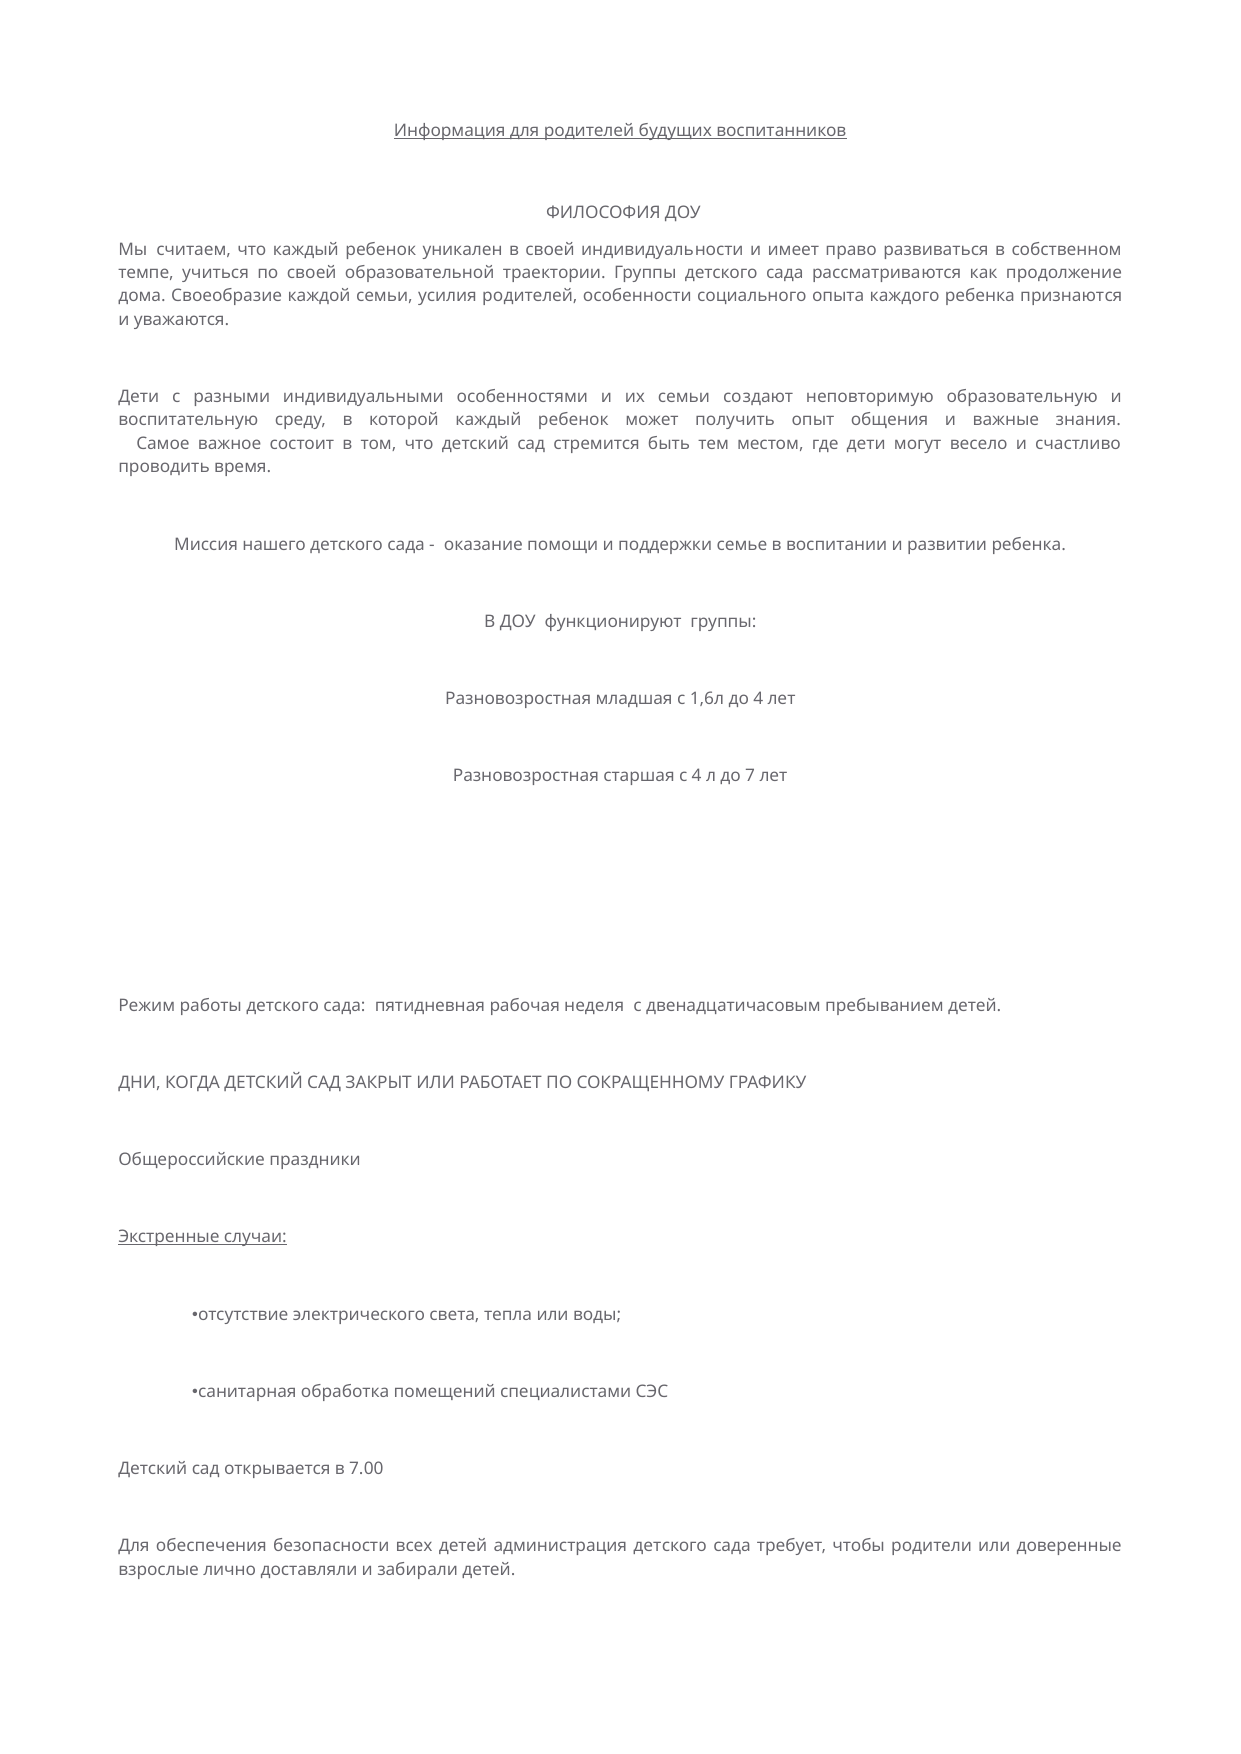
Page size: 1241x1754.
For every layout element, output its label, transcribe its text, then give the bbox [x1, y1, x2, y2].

text Дети с разными индивидуальными особенностями и их семьи со­здают неповторимую образовательную и воспитательную среду, в кото­рой каждый ребенок может получить опыт общения и важные знания. Самое важное состоит в том, что детский сад стремится быть тем местом, где дети могут весело и счастливо проводить время. [118, 384, 1122, 478]
text Мы считаем, что каждый ребенок уникален в своей индивидуаль­ности и имеет право развиваться в собственном темпе, учиться по сво­ей образовательной траектории. Группы детского сада рассматрива­ются как продолжение дома. Своеобразие каждой семьи, усилия ро­дителей, особенности социального опыта каждого ребенка признают­ся и уважаются. [118, 237, 1122, 330]
list отсутствие электрического света, тепла или воды; [118, 1302, 1122, 1325]
text Для обеспечения безопасности всех детей администрация дет­ского сада требует, чтобы родители или доверенные взрослые лично доставляли и забирали детей. [118, 1533, 1122, 1580]
text Общероссийские праздники [118, 1147, 1122, 1171]
text Режим работы детского сада: пятидневная рабочая неделя с двенадцатичасовым пребыванием детей. [118, 993, 1122, 1016]
text В ДОУ функционируют группы: [118, 609, 1122, 632]
text Разновозростная младшая с 1,6л до 4 лет [118, 686, 1122, 709]
text ДНИ, КОГДА ДЕТСКИЙ САД ЗАКРЫТ ИЛИ РАБОТАЕТ ПО СОКРАЩЕННОМУ ГРАФИКУ [118, 1070, 1122, 1093]
text Информация для родителей будущих воспитанников [118, 118, 1122, 142]
text Разновозростная старшая с 4 л до 7 лет [118, 763, 1122, 787]
text Детский сад открывается в 7.00 [118, 1456, 1122, 1479]
text Миссия нашего детского сада - оказание помощи и поддержки семье в воспитании и развитии ребенка. [118, 532, 1122, 555]
list санитарная обработка помещений специалистами СЭС [118, 1379, 1122, 1402]
text ФИЛОСОФИЯ ДОУ [118, 195, 1122, 224]
text Экстренные случаи: [118, 1224, 1122, 1248]
